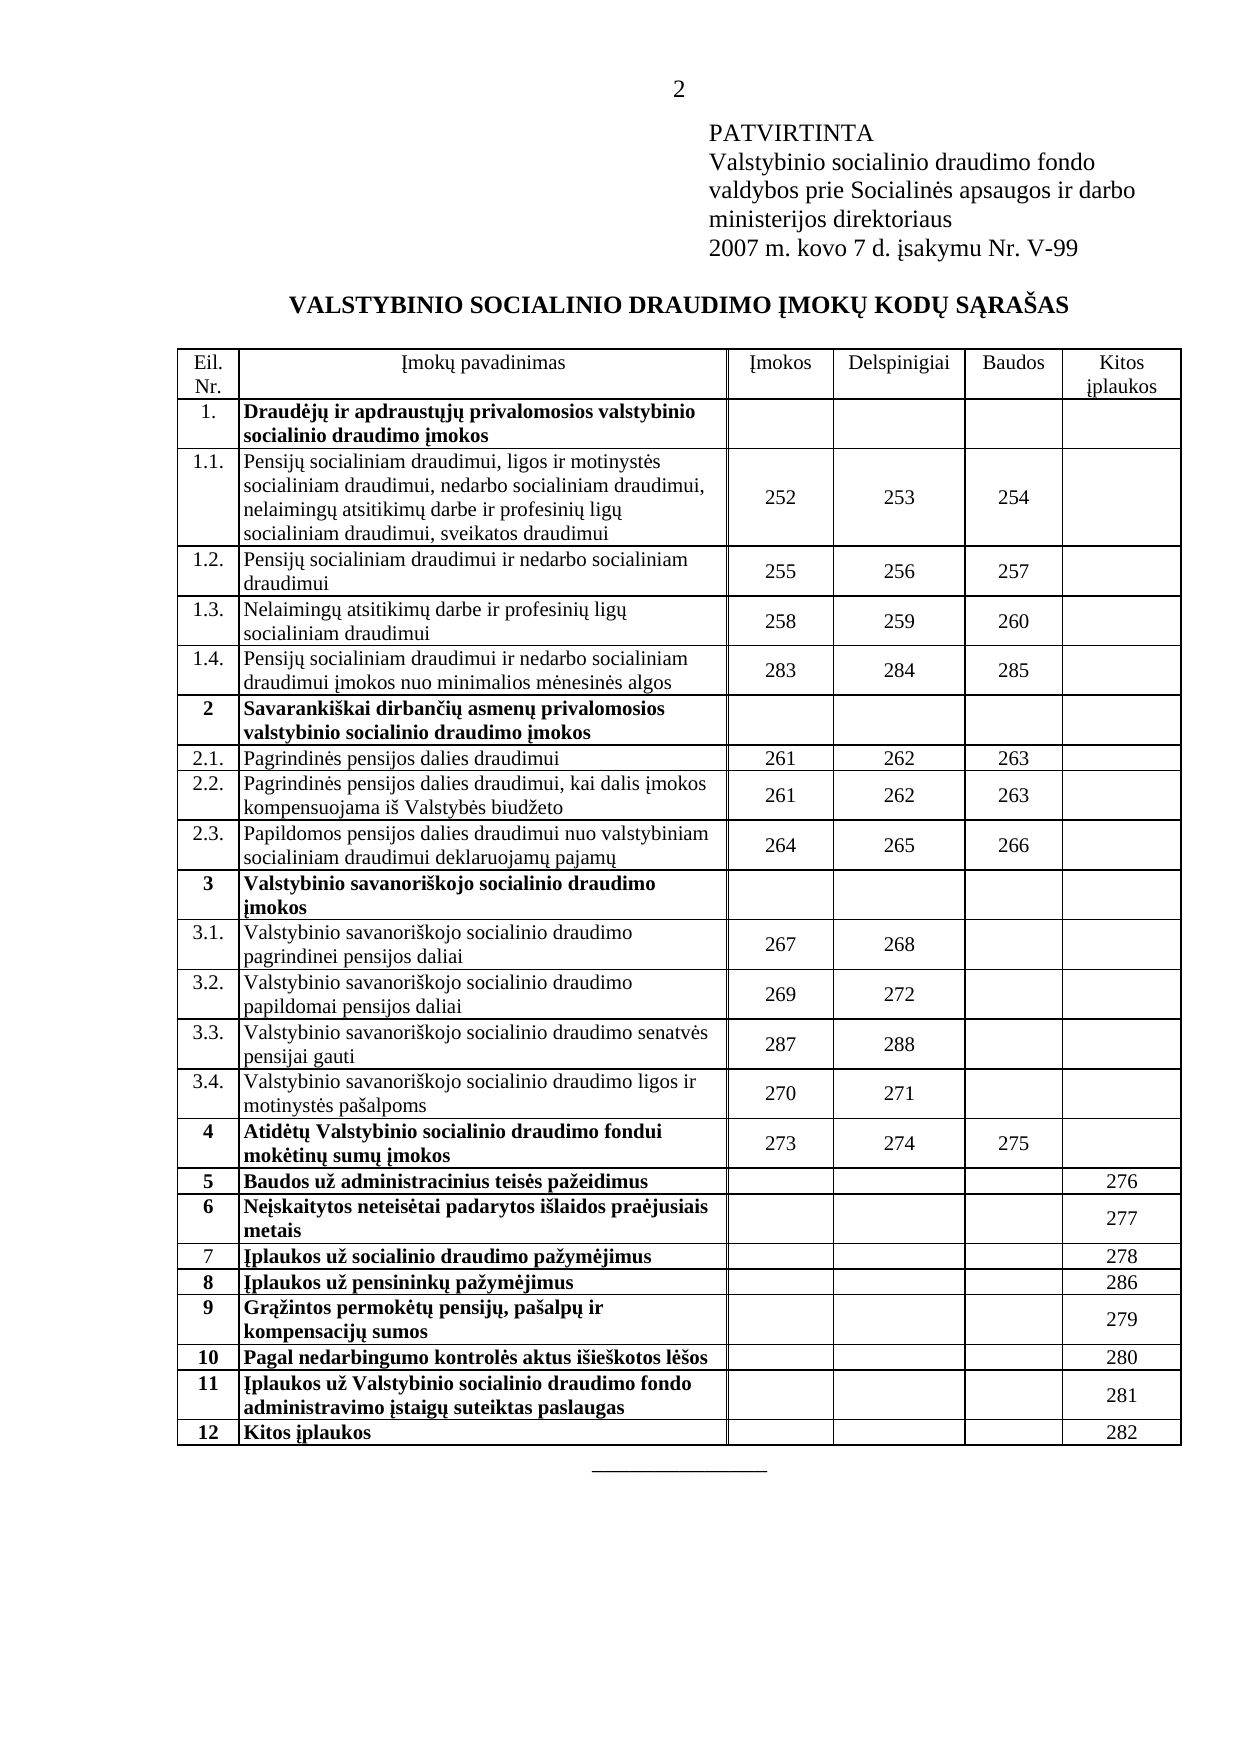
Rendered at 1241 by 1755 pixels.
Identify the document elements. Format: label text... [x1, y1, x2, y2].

table_cell [1063, 1119, 1180, 1167]
table_cell 278 [1063, 1244, 1067, 1268]
table_cell 261 [729, 771, 833, 819]
table_cell [834, 1195, 964, 1242]
table_cell 3.3. [178, 1020, 238, 1068]
table_cell [1063, 871, 1180, 919]
table_cell [829, 1420, 833, 1444]
table_cell 269 [729, 970, 833, 1018]
table_cell 280 [1063, 1345, 1067, 1369]
table_cell [966, 920, 1062, 968]
table_cell [834, 696, 964, 744]
table_cell 255 [729, 547, 833, 595]
table_cell 3.2. [178, 970, 238, 1018]
table_cell 4 [178, 1119, 238, 1167]
table_cell [1063, 696, 1180, 744]
table_cell 262 [834, 771, 964, 819]
table_cell 1.2. [178, 547, 238, 595]
table_cell 2.2. [178, 771, 238, 819]
text VALSTYBINIO SOCIALINIO DRAUDIMO ĮMOKŲ KODŲ SĄRAŠAS [177, 291, 1181, 319]
table_cell 268 [834, 920, 964, 968]
text Valstybinio socialinio draudimo fondo [177, 147, 1181, 176]
table_cell 3.4. [178, 1070, 238, 1117]
table_cell [1063, 970, 1180, 1018]
table_cell 2.3. [178, 821, 238, 869]
table_cell 272 [834, 970, 964, 1018]
table_cell 263 [1058, 746, 1062, 770]
table_cell 9 [178, 1295, 238, 1343]
table_cell [1058, 1169, 1062, 1193]
table_cell [1058, 1270, 1062, 1294]
table_cell 6 [178, 1195, 238, 1242]
table_cell 282 [1063, 1420, 1067, 1444]
table_cell 2 [178, 696, 238, 744]
table_cell 287 [729, 1020, 833, 1068]
table_cell [834, 1420, 838, 1444]
table_cell 277 [1063, 1195, 1180, 1242]
table_header Baudos [966, 350, 1062, 398]
text ______________ [177, 1446, 1181, 1475]
table_cell [1058, 1244, 1062, 1268]
table_cell [1063, 1020, 1180, 1068]
table_cell [966, 696, 1062, 744]
table_cell [966, 400, 1062, 447]
table_cell [829, 1270, 833, 1294]
table_cell 274 [834, 1119, 964, 1167]
table_cell [1063, 920, 1180, 968]
table_header Įmokų pavadinimas [240, 350, 726, 398]
table_cell 253 [834, 449, 964, 545]
table_cell 263 [966, 771, 1062, 819]
table_cell [1063, 400, 1180, 447]
table_cell [834, 400, 964, 447]
table_cell [834, 1270, 838, 1294]
table_cell 259 [834, 597, 964, 645]
table_cell [966, 1195, 1062, 1242]
table_cell 264 [729, 821, 833, 869]
table_cell 257 [966, 547, 1062, 595]
table_cell [966, 970, 1062, 1018]
table_cell 252 [729, 449, 833, 545]
table_cell [966, 871, 1062, 919]
table_header Įmokos [729, 350, 833, 398]
table_cell [1058, 1420, 1062, 1444]
table_cell 270 [729, 1070, 833, 1117]
table_cell [834, 1169, 838, 1193]
table_cell [1063, 449, 1180, 545]
table_cell 266 [966, 821, 1062, 869]
table_cell [829, 1169, 833, 1193]
table_cell 1.4. [178, 646, 238, 694]
table_cell 273 [729, 1119, 833, 1167]
table_cell [729, 696, 833, 744]
table_cell 271 [834, 1070, 964, 1117]
table_cell 286 [1063, 1270, 1067, 1294]
table_cell [966, 1371, 1062, 1419]
table_cell [1063, 821, 1180, 869]
table_cell 281 [1063, 1371, 1180, 1419]
table_cell [966, 1070, 1062, 1117]
table_cell 3.1. [178, 920, 238, 968]
table_cell 3 [178, 871, 238, 919]
table_cell [729, 871, 833, 919]
table_cell [834, 1295, 964, 1343]
table_cell [729, 1295, 833, 1343]
table_cell [966, 1020, 1062, 1068]
table_cell [966, 1295, 1062, 1343]
table_cell 285 [966, 646, 1062, 694]
table_cell 275 [966, 1119, 1062, 1167]
text PATVIRTINTA [177, 118, 1181, 147]
text 2007 m. kovo 7 d. įsakymu Nr. V-99 [177, 233, 1181, 262]
table_cell [834, 1345, 838, 1369]
table_cell [1063, 547, 1180, 595]
table_cell 1. [178, 400, 238, 447]
table_cell [1063, 1070, 1180, 1117]
table_cell 288 [834, 1020, 964, 1068]
table_cell [829, 1244, 833, 1268]
table_cell 258 [729, 597, 833, 645]
table_header Delspinigiai [834, 350, 964, 398]
table_cell [729, 1195, 833, 1242]
table_cell [1063, 771, 1180, 819]
table_cell 1.1. [178, 449, 238, 545]
table_cell 267 [729, 920, 833, 968]
table_cell [834, 871, 964, 919]
table_cell 261 [829, 746, 833, 770]
table_cell [729, 1371, 833, 1419]
table_cell 11 [178, 1371, 238, 1419]
table_cell 1.3. [178, 597, 238, 645]
table_cell 262 [834, 746, 838, 770]
table_cell [729, 400, 833, 447]
table_cell 284 [834, 646, 964, 694]
table_cell [1063, 646, 1180, 694]
table_cell [1058, 1345, 1062, 1369]
table_cell 265 [834, 821, 964, 869]
text valdybos prie Socialinės apsaugos ir darbo [177, 176, 1181, 204]
table_cell [1063, 597, 1180, 645]
table_cell 254 [966, 449, 1062, 545]
table_cell 256 [834, 547, 964, 595]
table_cell 260 [966, 597, 1062, 645]
table_cell 276 [1063, 1169, 1067, 1193]
table_cell [1063, 746, 1067, 770]
table_cell [829, 1345, 833, 1369]
text ministerijos direktoriaus [177, 204, 1181, 233]
table_cell [834, 1371, 964, 1419]
table_cell 283 [729, 646, 833, 694]
table_cell [834, 1244, 838, 1268]
table_cell 279 [1063, 1295, 1180, 1343]
